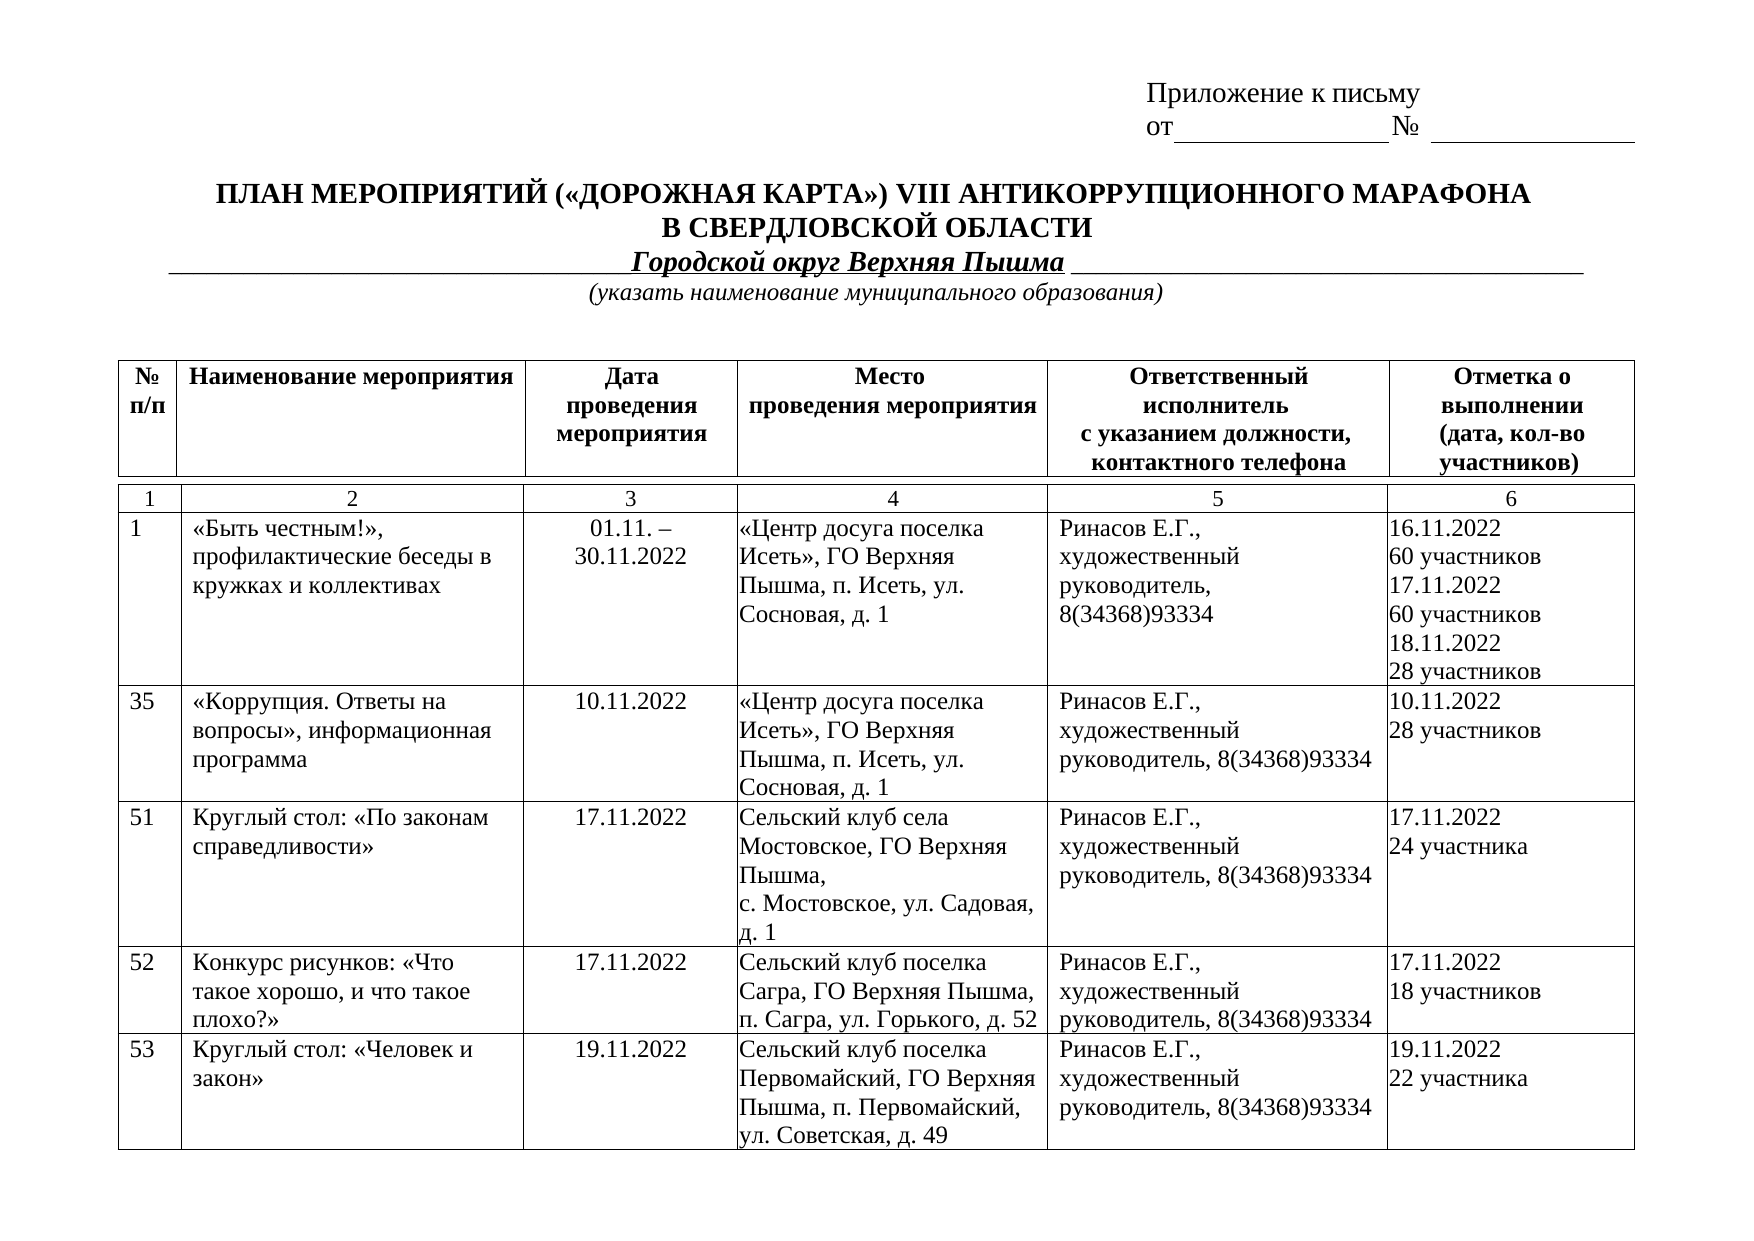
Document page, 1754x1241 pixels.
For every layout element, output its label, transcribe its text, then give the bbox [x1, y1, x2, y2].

table_cell № [1389, 109, 1431, 142]
text _____________________________________Городской округ Верхняя Пышма _________________________________________ [118, 244, 1636, 277]
table_cell «Коррупция. Ответы на вопросы», информационная программа [182, 686, 523, 801]
table_header Приложение к письму [1145, 75, 1638, 108]
text ПЛАН МЕРОПРИЯТИЙ («ДОРОЖНАЯ КАРТА») VIII АНТИКОРРУПЦИОННОГО МАРАФОНА [118, 177, 1636, 210]
table_cell 19.11.2022 [524, 1034, 737, 1149]
table_header Место проведения мероприятия [738, 361, 1047, 476]
table_header 3 [524, 485, 737, 512]
table_cell Ринасов Е.Г., художественный руководитель, 8(34368)93334 [1048, 686, 1387, 801]
table_cell Ринасов Е.Г., художественный руководитель, 8(34368)93334 [1048, 947, 1387, 1033]
table_cell Сельский клуб поселка Сагра, ГО Верхняя Пышма, п. Сагра, ул. Горького, д. 52 [738, 947, 1047, 1033]
table_cell 19.11.2022 22 участника [1388, 1034, 1634, 1149]
table_cell %REG_NUM% [1431, 109, 1635, 142]
table_cell 17.11.2022 [524, 802, 737, 946]
table_cell Ринасов Е.Г., художественный руководитель, 8(34368)93334 [1048, 513, 1387, 685]
table_header Отметка о выполнении (дата, кол-во участников) [1390, 361, 1634, 476]
table_cell 16.11.2022 60 участников 17.11.2022 60 участников 18.11.2022 28 участников [1388, 513, 1634, 685]
table_cell «Центр досуга поселка Исеть», ГО Верхняя Пышма, п. Исеть, ул. Сосновая, д. 1 [738, 686, 1047, 801]
table_cell Конкурс рисунков: «Что такое хорошо, и что такое плохо?» [182, 947, 523, 1033]
table_cell 17.11.2022 18 участников [1388, 947, 1634, 1033]
table_cell 53 [119, 1034, 181, 1149]
table_cell Ринасов Е.Г., художественный руководитель, 8(34368)93334 [1048, 1034, 1387, 1149]
table_header № п/п [119, 361, 176, 476]
table_header 1 [119, 485, 181, 512]
table_cell 10.11.2022 [524, 686, 737, 801]
table_cell 01.11. – 30.11.2022 [524, 513, 737, 685]
table_cell 10.11.2022 28 участников [1388, 686, 1634, 801]
table_cell 1 [119, 513, 181, 685]
table_cell 35 [119, 686, 181, 801]
table_header 2 [182, 485, 523, 512]
table_cell Сельский клуб поселка Первомайский, ГО Верхняя Пышма, п. Первомайский, ул. Советская, д. 49 [738, 1034, 1047, 1149]
table_header Дата проведения мероприятия [526, 361, 737, 476]
table_cell 52 [119, 947, 181, 1033]
text В СВЕРДЛОВСКОЙ ОБЛАСТИ [118, 210, 1636, 244]
table_header 5 [1048, 485, 1387, 512]
table_cell Круглый стол: «Человек и закон» [182, 1034, 523, 1149]
table_cell %REG_DATE% [1174, 109, 1389, 142]
table_cell «Быть честным!», профилактические беседы в кружках и коллективах [182, 513, 523, 685]
table_cell 17.11.2022 [524, 947, 737, 1033]
table_header Наименование мероприятия [177, 361, 525, 476]
table_header 4 [738, 485, 1047, 512]
table_cell Круглый стол: «По законам справедливости» [182, 802, 523, 946]
table_cell 17.11.2022 24 участника [1388, 802, 1634, 946]
text (указать наименование муниципального образования) [118, 277, 1636, 306]
table_cell Сельский клуб села Мостовское, ГО Верхняя Пышма, с. Мостовское, ул. Садовая, д. 1 [738, 802, 1047, 946]
table_header Ответственный исполнитель с указанием должности, контактного телефона [1048, 361, 1389, 476]
table_cell «Центр досуга поселка Исеть», ГО Верхняя Пышма, п. Исеть, ул. Сосновая, д. 1 [738, 513, 1047, 685]
table_cell от [1145, 109, 1174, 142]
table_header 6 [1388, 485, 1634, 512]
table_cell 51 [119, 802, 181, 946]
table_cell Ринасов Е.Г., художественный руководитель, 8(34368)93334 [1048, 802, 1387, 946]
